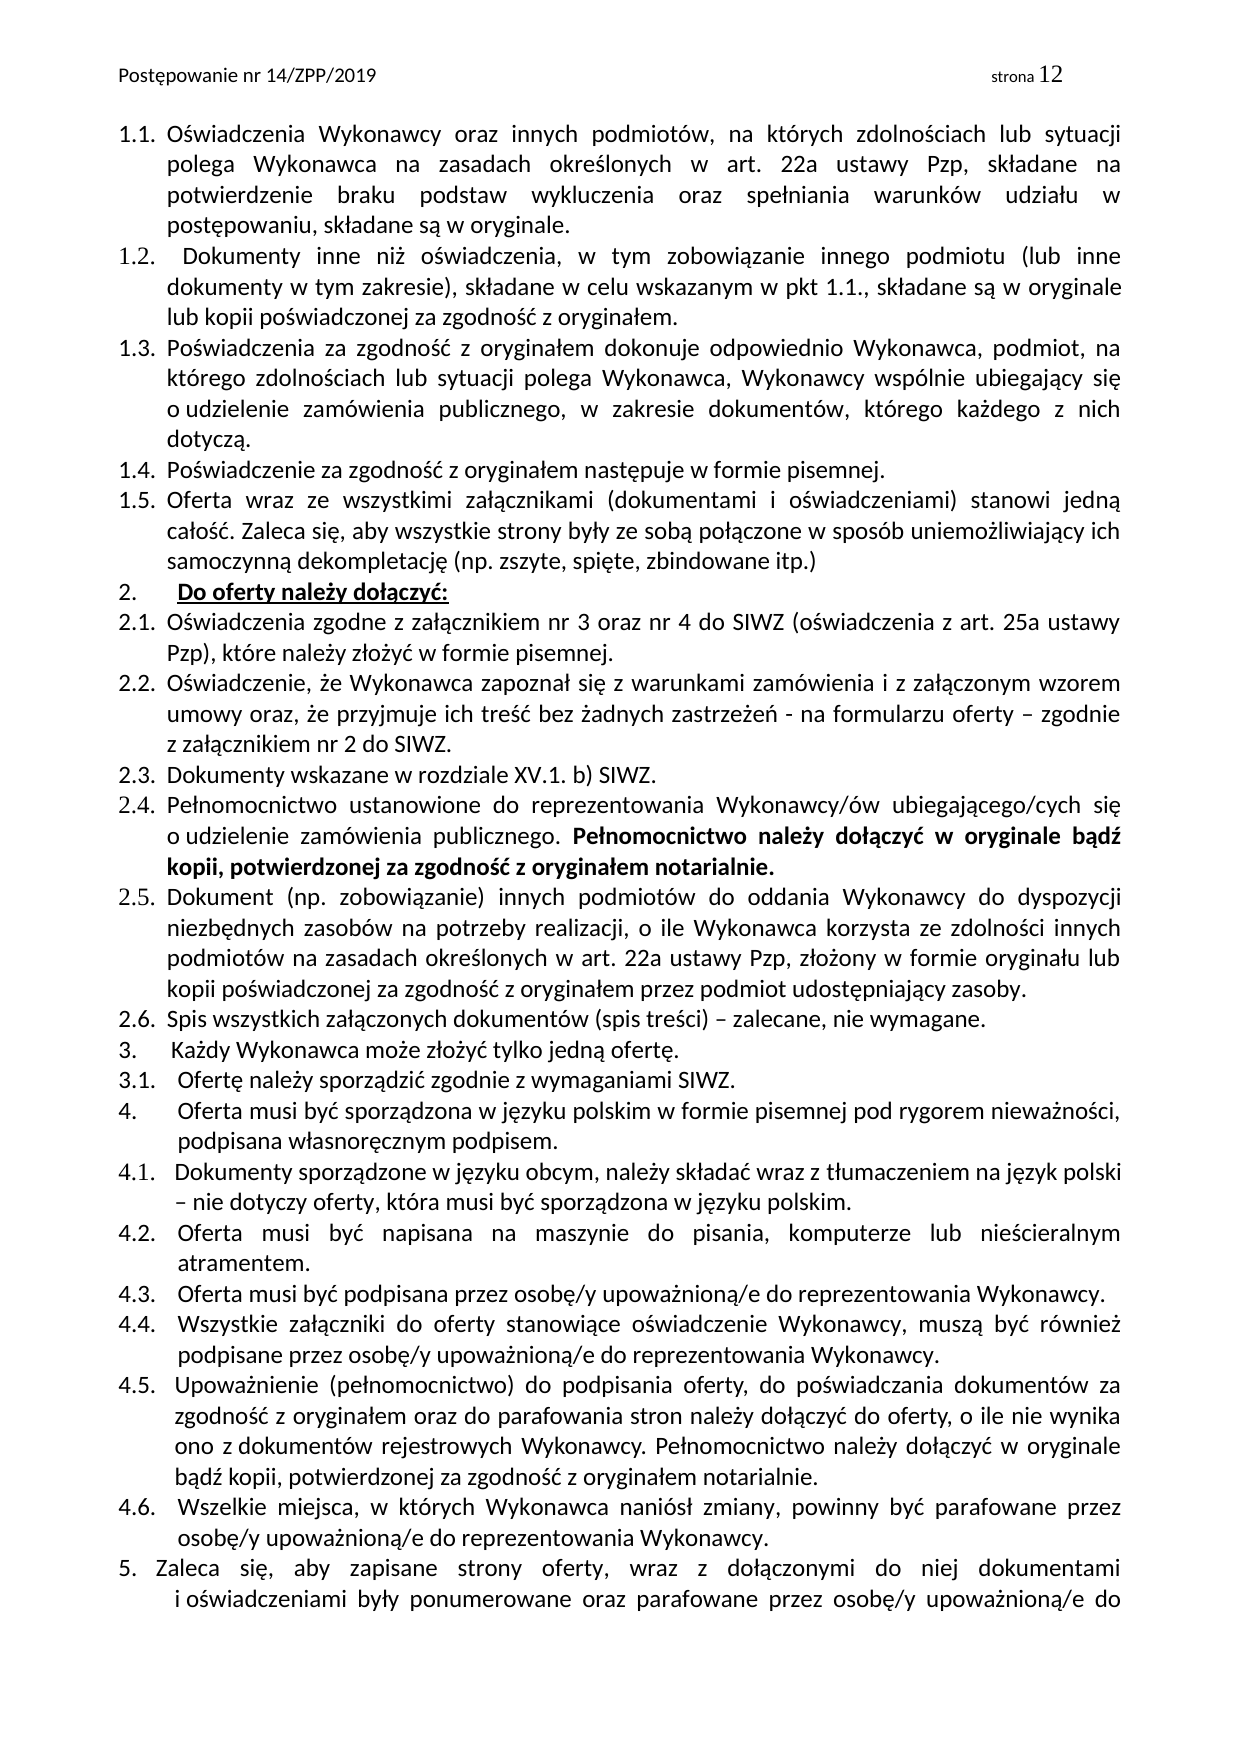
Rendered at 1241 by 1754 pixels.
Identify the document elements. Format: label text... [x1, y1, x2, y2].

list Oferta wraz ze wszystkimi załącznikami (dokumentami i oświadczeniami) stanowi jedną całość. Zaleca się, aby wszystkie strony były ze sobą połączone w sposób uniemożliwiający ich samoczynną dekompletację (np. zszyte, spięte, zbindowane itp.) [118, 484, 1122, 576]
text 3. Każdy Wykonawca może złożyć tylko jedną ofertę. [118, 1034, 1122, 1064]
list Dokumenty sporządzone w języku obcym, należy składać wraz z tłumaczeniem na język polski – nie dotyczy oferty, która musi być sporządzona w języku polskim. [118, 1156, 1122, 1217]
list Spis wszystkich załączonych dokumentów (spis treści) – zalecane, nie wymagane. [118, 1003, 1122, 1034]
text 4.2. Oferta musi być napisana na maszynie do pisania, komputerze lub nieścieralnym atramentem. [118, 1217, 1122, 1278]
list Poświadczenie za zgodność z oryginałem następuje w formie pisemnej. [118, 454, 1122, 484]
text 4.5. Upoważnienie (pełnomocnictwo) do podpisania oferty, do poświadczania dokumentów za zgodność z oryginałem oraz do parafowania stron należy dołączyć do oferty, o ile nie wynika ono z dokumentów rejestrowych Wykonawcy. Pełnomocnictwo należy dołączyć w oryginale bądź kopii, potwierdzonej za zgodność z oryginałem notarialnie. [118, 1369, 1122, 1492]
list Pełnomocnictwo ustanowione do reprezentowania Wykonawcy/ów ubiegającego/cych się o udzielenie zamówienia publicznego. Pełnomocnictwo należy dołączyć w oryginale bądź kopii, potwierdzonej za zgodność z oryginałem notarialnie. [118, 789, 1122, 881]
list Dokumenty wskazane w rozdziale XV.1. b) SIWZ. [118, 759, 1122, 789]
list Oświadczenia Wykonawcy oraz innych podmiotów, na których zdolnościach lub sytuacji polega Wykonawca na zasadach określonych w art. 22a ustawy Pzp, składane na potwierdzenie braku podstaw wykluczenia oraz spełniania warunków udziału w postępowaniu, składane są w oryginale. [118, 118, 1122, 240]
list Oświadczenie, że Wykonawca zapoznał się z warunkami zamówienia i z załączonym wzorem umowy oraz, że przyjmuje ich treść bez żadnych zastrzeżeń - na formularzu oferty – zgodnie z załącznikiem nr 2 do SIWZ. [118, 667, 1122, 759]
list Dokumenty inne niż oświadczenia, w tym zobowiązanie innego podmiotu (lub inne dokumenty w tym zakresie), składane w celu wskazanym w pkt 1.1., składane są w oryginale lub kopii poświadczonej za zgodność z oryginałem. [118, 240, 1122, 332]
list Poświadczenia za zgodność z oryginałem dokonuje odpowiednio Wykonawca, podmiot, na którego zdolnościach lub sytuacji polega Wykonawca, Wykonawcy wspólnie ubiegający się o udzielenie zamówienia publicznego, w zakresie dokumentów, którego każdego z nich dotyczą. [118, 332, 1122, 454]
text 4.3. Oferta musi być podpisana przez osobę/y upoważnioną/e do reprezentowania Wykonawcy. [118, 1278, 1122, 1308]
list Oferta musi być sporządzona w języku polskim w formie pisemnej pod rygorem nieważności, podpisana własnoręcznym podpisem. [118, 1095, 1122, 1156]
text 4.6. Wszelkie miejsca, w których Wykonawca naniósł zmiany, powinny być parafowane przez osobę/y upoważnioną/e do reprezentowania Wykonawcy. [118, 1492, 1122, 1553]
text 3.1. Ofertę należy sporządzić zgodnie z wymaganiami SIWZ. [118, 1064, 1122, 1095]
list Dokument (np. zobowiązanie) innych podmiotów do oddania Wykonawcy do dyspozycji niezbędnych zasobów na potrzeby realizacji, o ile Wykonawca korzysta ze zdolności innych podmiotów na zasadach określonych w art. 22a ustawy Pzp, złożony w formie oryginału lub kopii poświadczonej za zgodność z oryginałem przez podmiot udostępniający zasoby. [118, 881, 1122, 1003]
text 4.4. Wszystkie załączniki do oferty stanowiące oświadczenie Wykonawcy, muszą być również podpisane przez osobę/y upoważnioną/e do reprezentowania Wykonawcy. [118, 1308, 1122, 1369]
list Oświadczenia zgodne z załącznikiem nr 3 oraz nr 4 do SIWZ (oświadczenia z art. 25a ustawy Pzp), które należy złożyć w formie pisemnej. [118, 606, 1122, 667]
list Zaleca się, aby zapisane strony oferty, wraz z dołączonymi do niej dokumentami i oświadczeniami były ponumerowane oraz parafowane przez osobę/y upoważnioną/e do [118, 1553, 1122, 1614]
list Do oferty należy dołączyć: [118, 576, 1122, 606]
